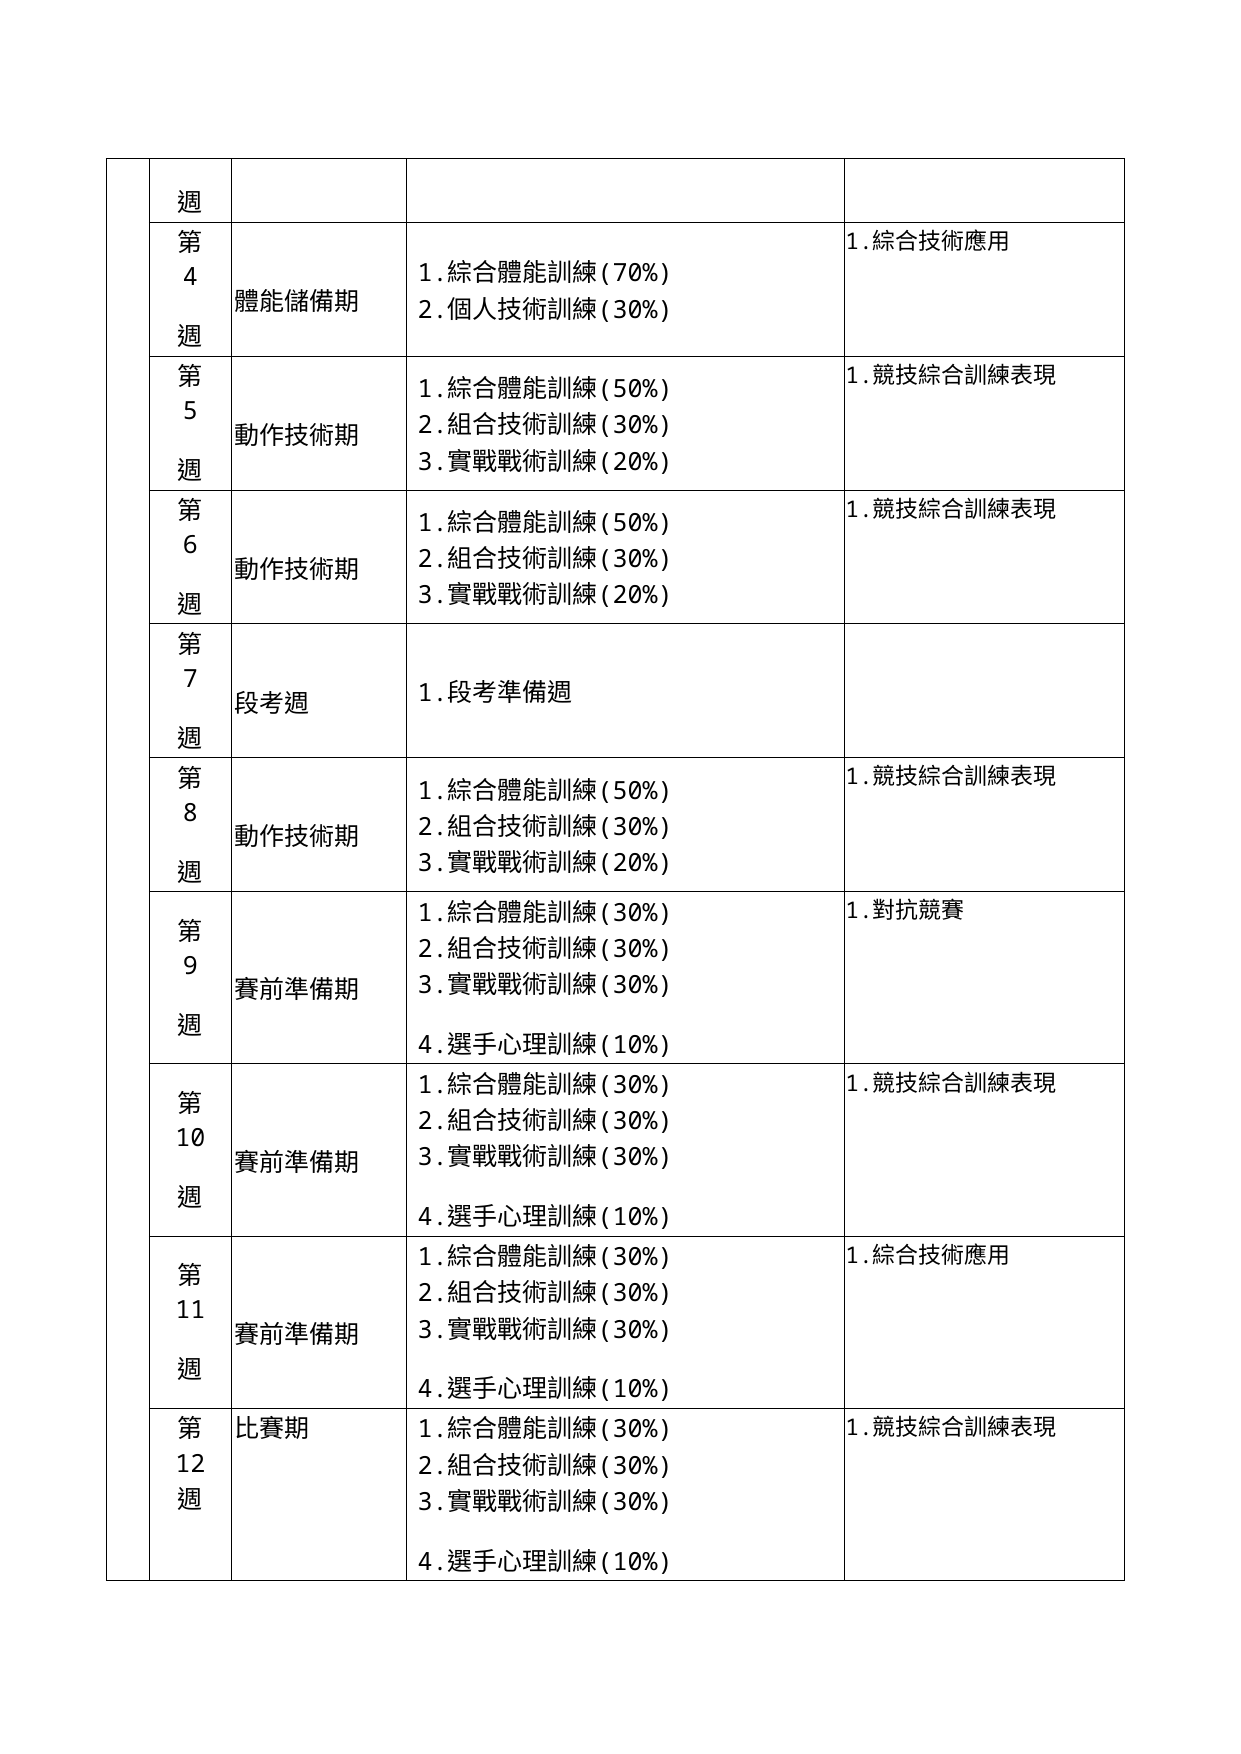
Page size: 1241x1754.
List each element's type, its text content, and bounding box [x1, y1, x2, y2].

table_cell [232, 159, 406, 222]
table_cell 比賽期 [232, 1409, 406, 1580]
table_cell [1129, 623, 1134, 757]
table_cell 1.競技綜合訓練表現 [845, 758, 1124, 891]
table_cell 1.競技綜合訓練表現 [845, 357, 1124, 489]
table_cell 動作技術期 [232, 758, 406, 891]
table_cell 體能儲備期 [232, 223, 406, 356]
table_cell 賽前準備期 [232, 1237, 406, 1408]
table_cell [1129, 158, 1134, 222]
table_cell 1.綜合體能訓練(50%) 2.組合技術訓練(30%) 3.實戰戰術訓練(20%) [407, 357, 844, 489]
table_cell [1125, 891, 1129, 1063]
table_cell [1125, 623, 1129, 757]
table_cell 第 4 週 [150, 223, 231, 356]
table_cell 1.競技綜合訓練表現 [845, 491, 1124, 623]
table_cell [1125, 1236, 1129, 1408]
table_cell 動作技術期 [232, 491, 406, 623]
table_cell 第 10 週 [150, 1064, 231, 1236]
table_cell 1.競技綜合訓練表現 [845, 1064, 1124, 1236]
table_cell [1129, 757, 1134, 891]
table_cell [1129, 1063, 1134, 1236]
table_cell 1.段考準備週 [407, 624, 844, 757]
table_cell 賽前準備期 [232, 892, 406, 1063]
table_cell 第 8 週 [150, 758, 231, 891]
table_cell [1125, 356, 1129, 489]
table_cell 1.綜合體能訓練(30%) 2.組合技術訓練(30%) 3.實戰戰術訓練(30%) 4.選手心理訓練(10%) [407, 1237, 844, 1408]
table_cell 1.綜合體能訓練(50%) 2.組合技術訓練(30%) 3.實戰戰術訓練(20%) [407, 758, 844, 891]
table_cell [1125, 158, 1129, 222]
table_cell 1.競技綜合訓練表現 [845, 1409, 1124, 1580]
table_cell 第 5 週 [150, 357, 231, 489]
table_cell 1.綜合體能訓練(30%) 2.組合技術訓練(30%) 3.實戰戰術訓練(30%) 4.選手心理訓練(10%) [407, 1064, 844, 1236]
table_cell 1.綜合體能訓練(30%) 2.組合技術訓練(30%) 3.實戰戰術訓練(30%) 4.選手心理訓練(10%) [407, 892, 844, 1063]
table_cell [1129, 1408, 1134, 1580]
table_cell 1.綜合技術應用 [845, 1237, 1124, 1408]
table_cell 第 7 週 [150, 624, 231, 757]
table_cell 週 [150, 159, 231, 222]
table_cell [1129, 356, 1134, 489]
table_cell [407, 159, 844, 222]
table_cell [1129, 222, 1134, 356]
table_cell 動作技術期 [232, 357, 406, 489]
table_cell 段考週 [232, 624, 406, 757]
table_cell [1129, 1236, 1134, 1408]
table_cell [107, 159, 149, 1580]
table_cell 第 11 週 [150, 1237, 231, 1408]
table_cell [1129, 490, 1134, 623]
table_cell [1125, 1063, 1129, 1236]
table_cell 第 9 週 [150, 892, 231, 1063]
table_cell [845, 159, 1124, 222]
table_cell 1.綜合體能訓練(30%) 2.組合技術訓練(30%) 3.實戰戰術訓練(30%) 4.選手心理訓練(10%) [407, 1409, 844, 1580]
table_cell [1125, 757, 1129, 891]
table_cell 1.綜合體能訓練(70%) 2.個人技術訓練(30%) [407, 223, 844, 356]
table_cell [1125, 222, 1129, 356]
table_cell [1125, 490, 1129, 623]
table_cell 第 12 週 [150, 1409, 231, 1580]
table_cell [1129, 891, 1134, 1063]
table_cell [845, 624, 1124, 757]
table_cell 1.對抗競賽 [845, 892, 1124, 1063]
table_cell 賽前準備期 [232, 1064, 406, 1236]
table_cell 1.綜合技術應用 [845, 223, 1124, 356]
table_cell 第 6 週 [150, 491, 231, 623]
table_cell [1125, 1408, 1129, 1580]
table_cell 1.綜合體能訓練(50%) 2.組合技術訓練(30%) 3.實戰戰術訓練(20%) [407, 491, 844, 623]
